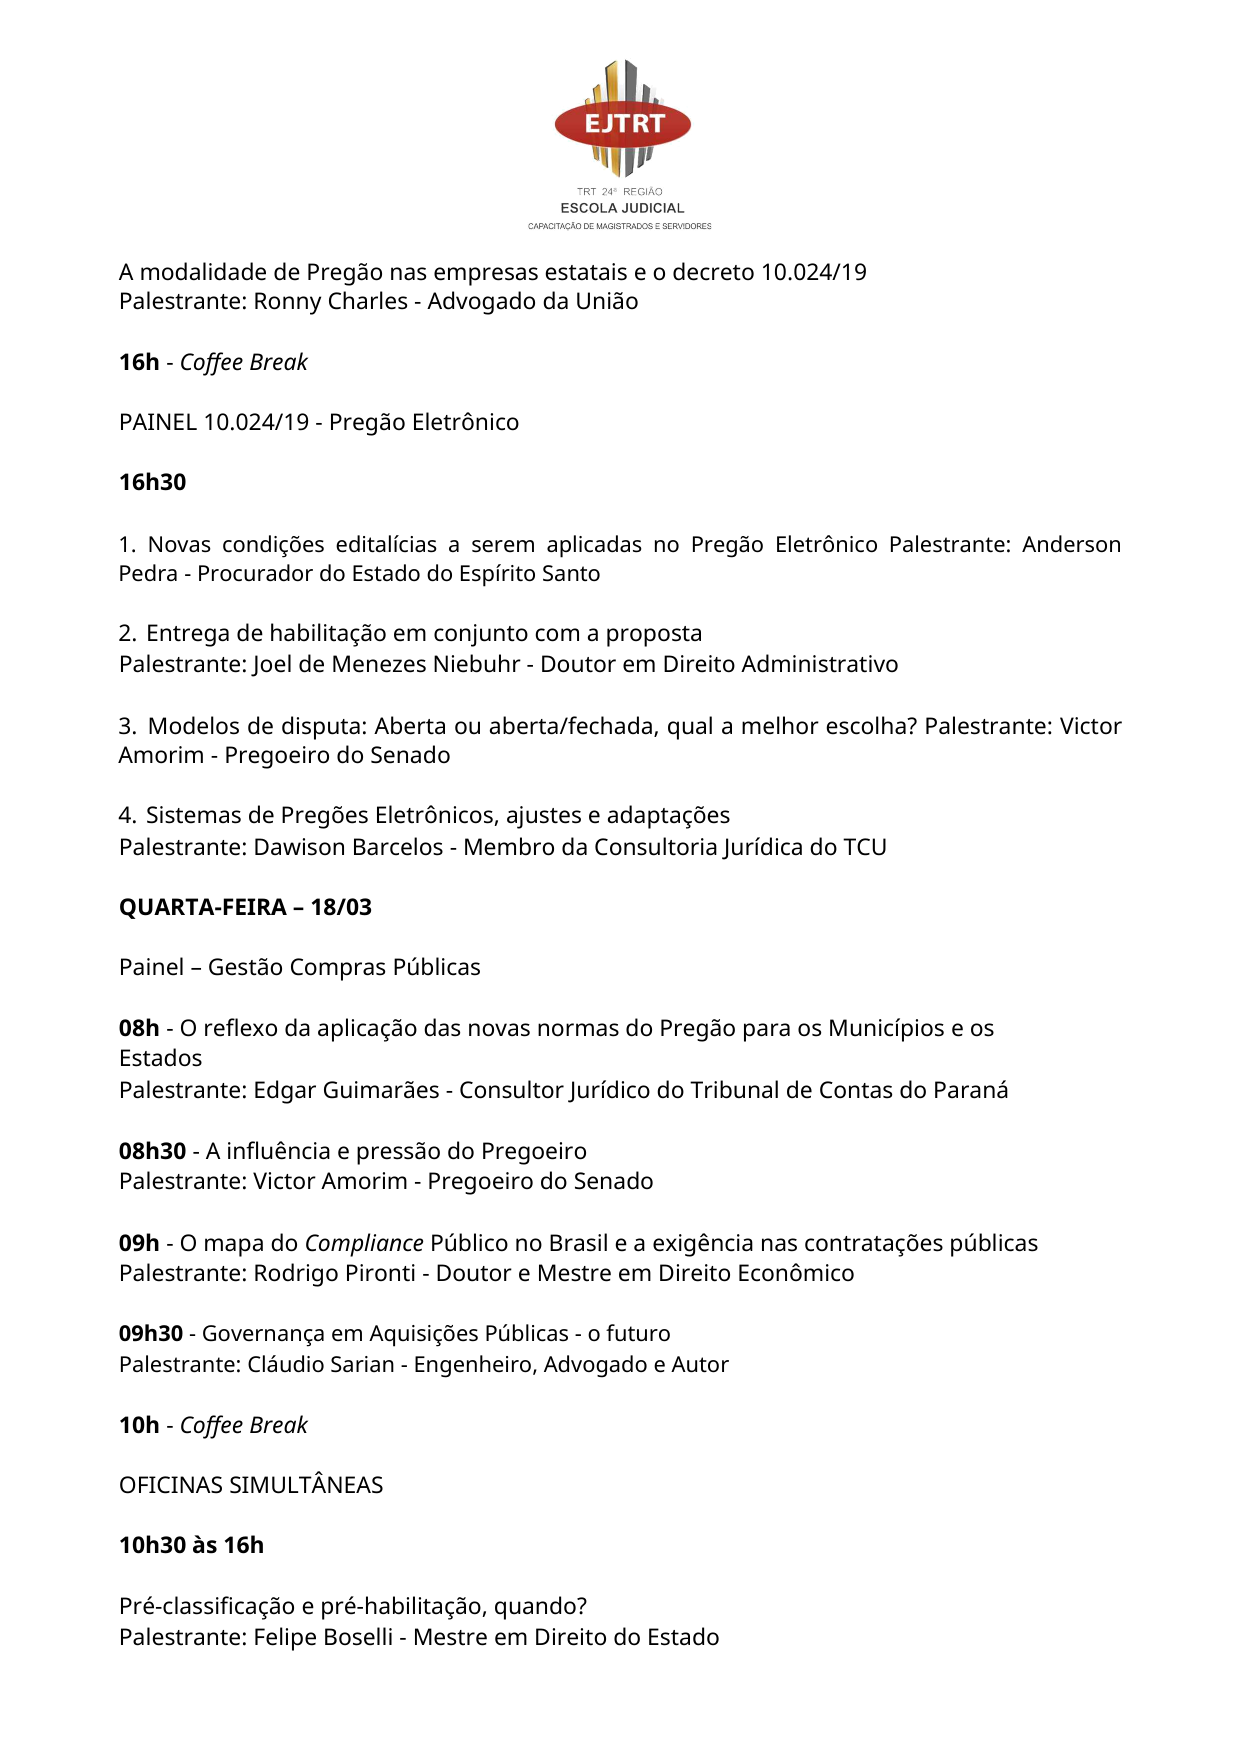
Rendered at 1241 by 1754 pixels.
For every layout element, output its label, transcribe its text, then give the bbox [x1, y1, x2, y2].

text OFICINAS SIMULTÂNEAS [119, 1469, 1123, 1500]
text PAINEL 10.024/19 - Pregão Eletrônico [119, 406, 1123, 437]
text Palestrante: Felipe Boselli - Mestre em Direito do Estado [119, 1621, 1123, 1652]
text Pré-classificação e pré-habilitação, quando? [119, 1590, 1123, 1621]
text 16h - Coffee Break [119, 346, 1123, 377]
list Entrega de habilitação em conjunto com a proposta [118, 617, 1123, 648]
list Modelos de disputa: Aberta ou aberta/fechada, qual a melhor escolha? Palestrante: Victor Amorim - Pregoeiro do Senado [118, 711, 1123, 770]
text Palestrante: Dawison Barcelos - Membro da Consultoria Jurídica do TCU [119, 831, 1123, 862]
text 10h30 às 16h [119, 1529, 1123, 1560]
text 08h30 - A influência e pressão do Pregoeiro Palestrante: Victor Amorim - Pregoeiro do Senado [119, 1135, 673, 1196]
text 08h - O reflexo da aplicação das novas normas do Pregão para os Municípios e os Estados [119, 1012, 1034, 1074]
picture [527, 58, 712, 231]
list Novas condições editalícias a serem aplicadas no Pregão Eletrônico Palestrante: Anderson Pedra - Procurador do Estado do Espírito Santo [118, 528, 1123, 588]
text Palestrante: Joel de Menezes Niebuhr - Doutor em Direito Administrativo [119, 648, 1123, 679]
text 10h - Coffee Break [119, 1409, 1123, 1440]
text 09h30 - Governança em Aquisições Públicas - o futuro Palestrante: Cláudio Sarian - Engenheiro, Advogado e Autor [119, 1318, 790, 1379]
text QUARTA-FEIRA – 18/03 [119, 891, 1123, 922]
list Sistemas de Pregões Eletrônicos, ajustes e adaptações [118, 799, 1123, 830]
text Painel – Gestão Compras Públicas [119, 951, 1123, 982]
text 16h30 [119, 466, 1123, 497]
text 09h - O mapa do Compliance Público no Brasil e a exigência nas contratações públicas Palestrante: Rodrigo Pironti - Doutor e Mestre em Direito Econômico [119, 1227, 1094, 1288]
text A modalidade de Pregão nas empresas estatais e o decreto 10.024/19 Palestrante: Ronny Charles - Advogado da União [119, 257, 898, 316]
text Palestrante: Edgar Guimarães - Consultor Jurídico do Tribunal de Contas do Paraná [119, 1074, 1123, 1105]
